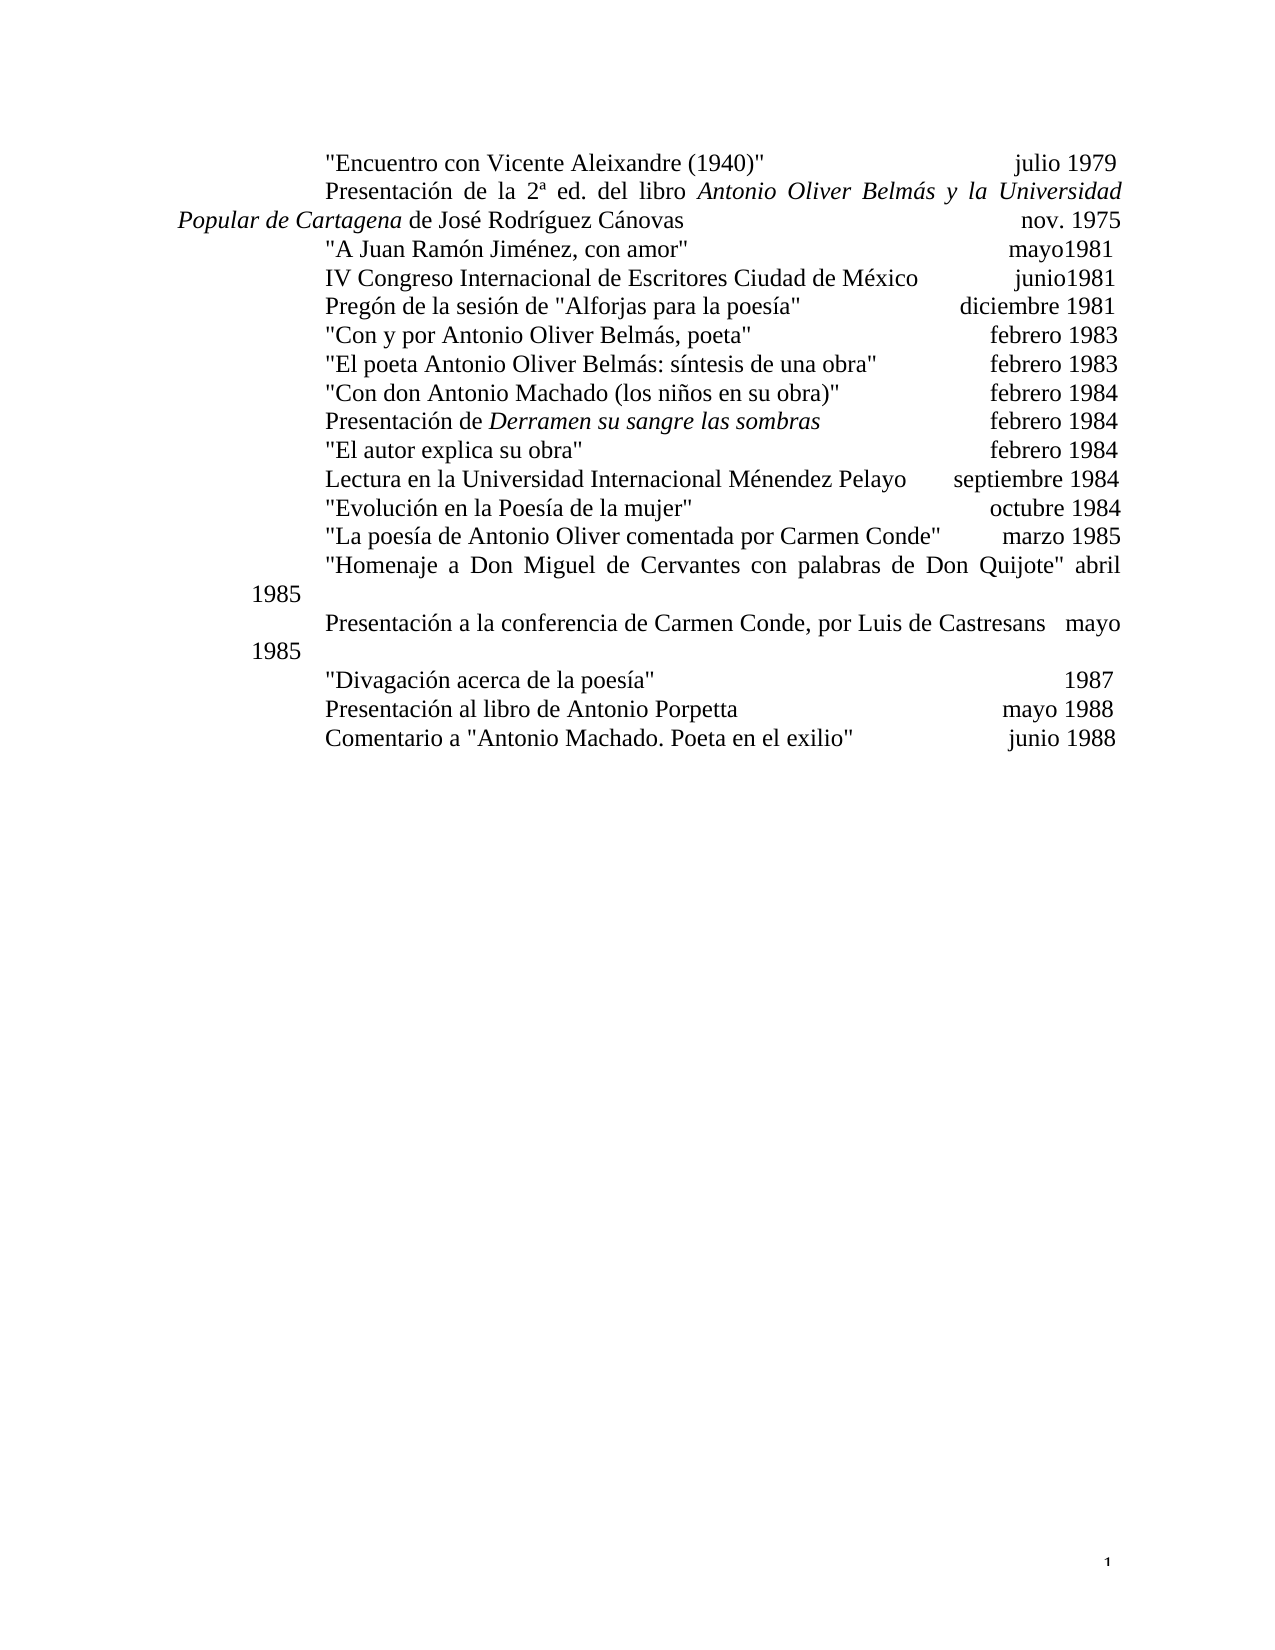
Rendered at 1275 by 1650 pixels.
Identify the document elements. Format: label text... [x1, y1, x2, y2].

text IV Congreso Internacional de Escritores Ciudad de México junio1981 [177, 263, 1122, 291]
text Pregón de la sesión de "Alforjas para la poesía" diciembre 1981 [177, 291, 1122, 320]
text Presentación a la conferencia de Carmen Conde, por Luis de Castresans mayo 1985 [251, 608, 1122, 665]
text Comentario a "Antonio Machado. Poeta en el exilio" junio 1988 [177, 723, 1122, 751]
text Presentación de Derramen su sangre las sombras febrero 1984 [177, 406, 1122, 435]
text Presentación de la 2ª ed. del libro Antonio Oliver Belmás y la Universidad Popular de Cartagena de José Rodríguez Cánovas nov. 1975 [177, 176, 1122, 234]
text "A Juan Ramón Jiménez, con amor" mayo1981 [177, 234, 1122, 263]
text Lectura en la Universidad Internacional Ménendez Pelayo septiembre 1984 [177, 464, 1122, 493]
text "Divagación acerca de la poesía" 1987 [177, 665, 1122, 694]
text "El poeta Antonio Oliver Belmás: síntesis de una obra" febrero 1983 [177, 349, 1122, 378]
text "Evolución en la Poesía de la mujer" octubre 1984 [177, 493, 1122, 521]
text "Homenaje a Don Miguel de Cervantes con palabras de Don Quijote" abril 1985 [251, 550, 1122, 608]
text Presentación al libro de Antonio Porpetta mayo 1988 [177, 694, 1122, 723]
text "La poesía de Antonio Oliver comentada por Carmen Conde" marzo 1985 [177, 521, 1122, 550]
text "El autor explica su obra" febrero 1984 [177, 435, 1122, 464]
text "Encuentro con Vicente Aleixandre (1940)" julio 1979 [177, 148, 1122, 176]
text "Con y por Antonio Oliver Belmás, poeta" febrero 1983 [177, 320, 1122, 349]
text "Con don Antonio Machado (los niños en su obra)" febrero 1984 [177, 378, 1122, 406]
